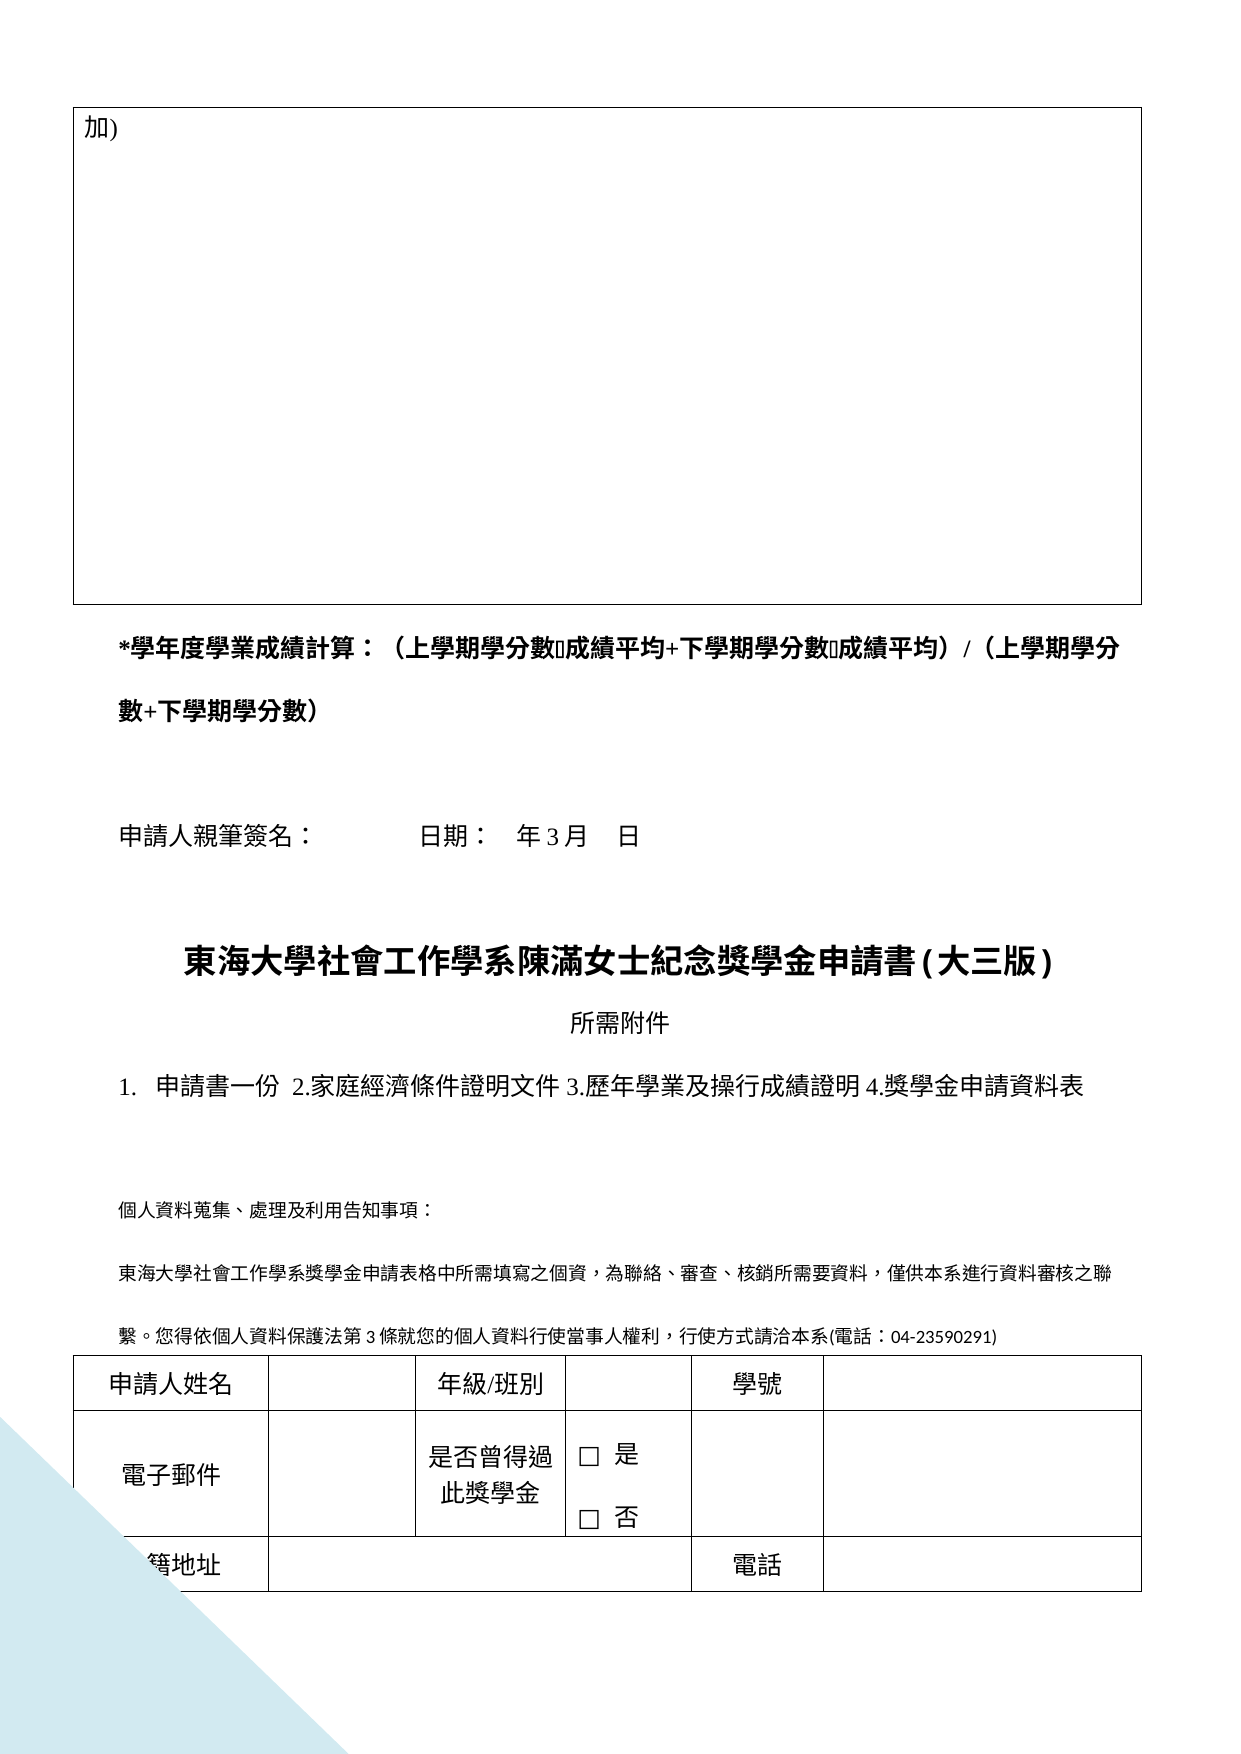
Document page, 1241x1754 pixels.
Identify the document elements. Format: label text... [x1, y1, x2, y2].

text 申請人親筆簽名： 日期： 年3月 日 [118, 793, 1122, 855]
list 申請書一份 2.家庭經濟條件證明文件 3.歷年學業及操行成績證明 4.獎學金申請資料表 [118, 1043, 1122, 1105]
table_cell 電話 [692, 1537, 823, 1591]
table_header [269, 1356, 415, 1410]
table_cell 自傳：【請著重「經濟弱勢」及「有志於從事社會工作實務」這兩方面來描述】(版面請自行增加) [74, 108, 1141, 604]
table_header 申請人姓名 [74, 1356, 268, 1410]
text *學年度學業成績計算：（上學期學分數成績平均+下學期學分數成績平均）/（上學期學分數+下學期學分數） [118, 605, 1122, 730]
text 所需附件 [118, 980, 1122, 1043]
table_cell [269, 1537, 691, 1591]
table_header [566, 1356, 691, 1410]
text 東海大學社會工作學系獎學金申請表格中所需填寫之個資，為聯絡、審查、核銷所需要資料，僅供本系進行資料審核之聯繫。您得依個人資料保護法第3條就您的個人資料行使當事人權利，行使方式請洽本系(電話：04-23590291) [118, 1230, 1122, 1355]
table_header 年級/班別 [416, 1356, 565, 1410]
table_header [824, 1356, 1141, 1410]
table_cell [824, 1411, 1141, 1536]
table_cell [269, 1411, 415, 1536]
table_cell [692, 1411, 823, 1536]
text 個人資料蒐集、處理及利用告知事項： [118, 1168, 1122, 1230]
table_cell 戶籍地址 [126, 1537, 268, 1591]
table_cell 是否曾得過此獎學金 [416, 1411, 565, 1536]
table_cell [824, 1537, 1141, 1591]
text 東海大學社會工作學系陳滿女士紀念獎學金申請書(大三版) [118, 918, 1122, 980]
table_header 學號 [692, 1356, 823, 1410]
table_cell 電子郵件 [74, 1411, 268, 1536]
table_cell 是 否 [566, 1411, 691, 1536]
